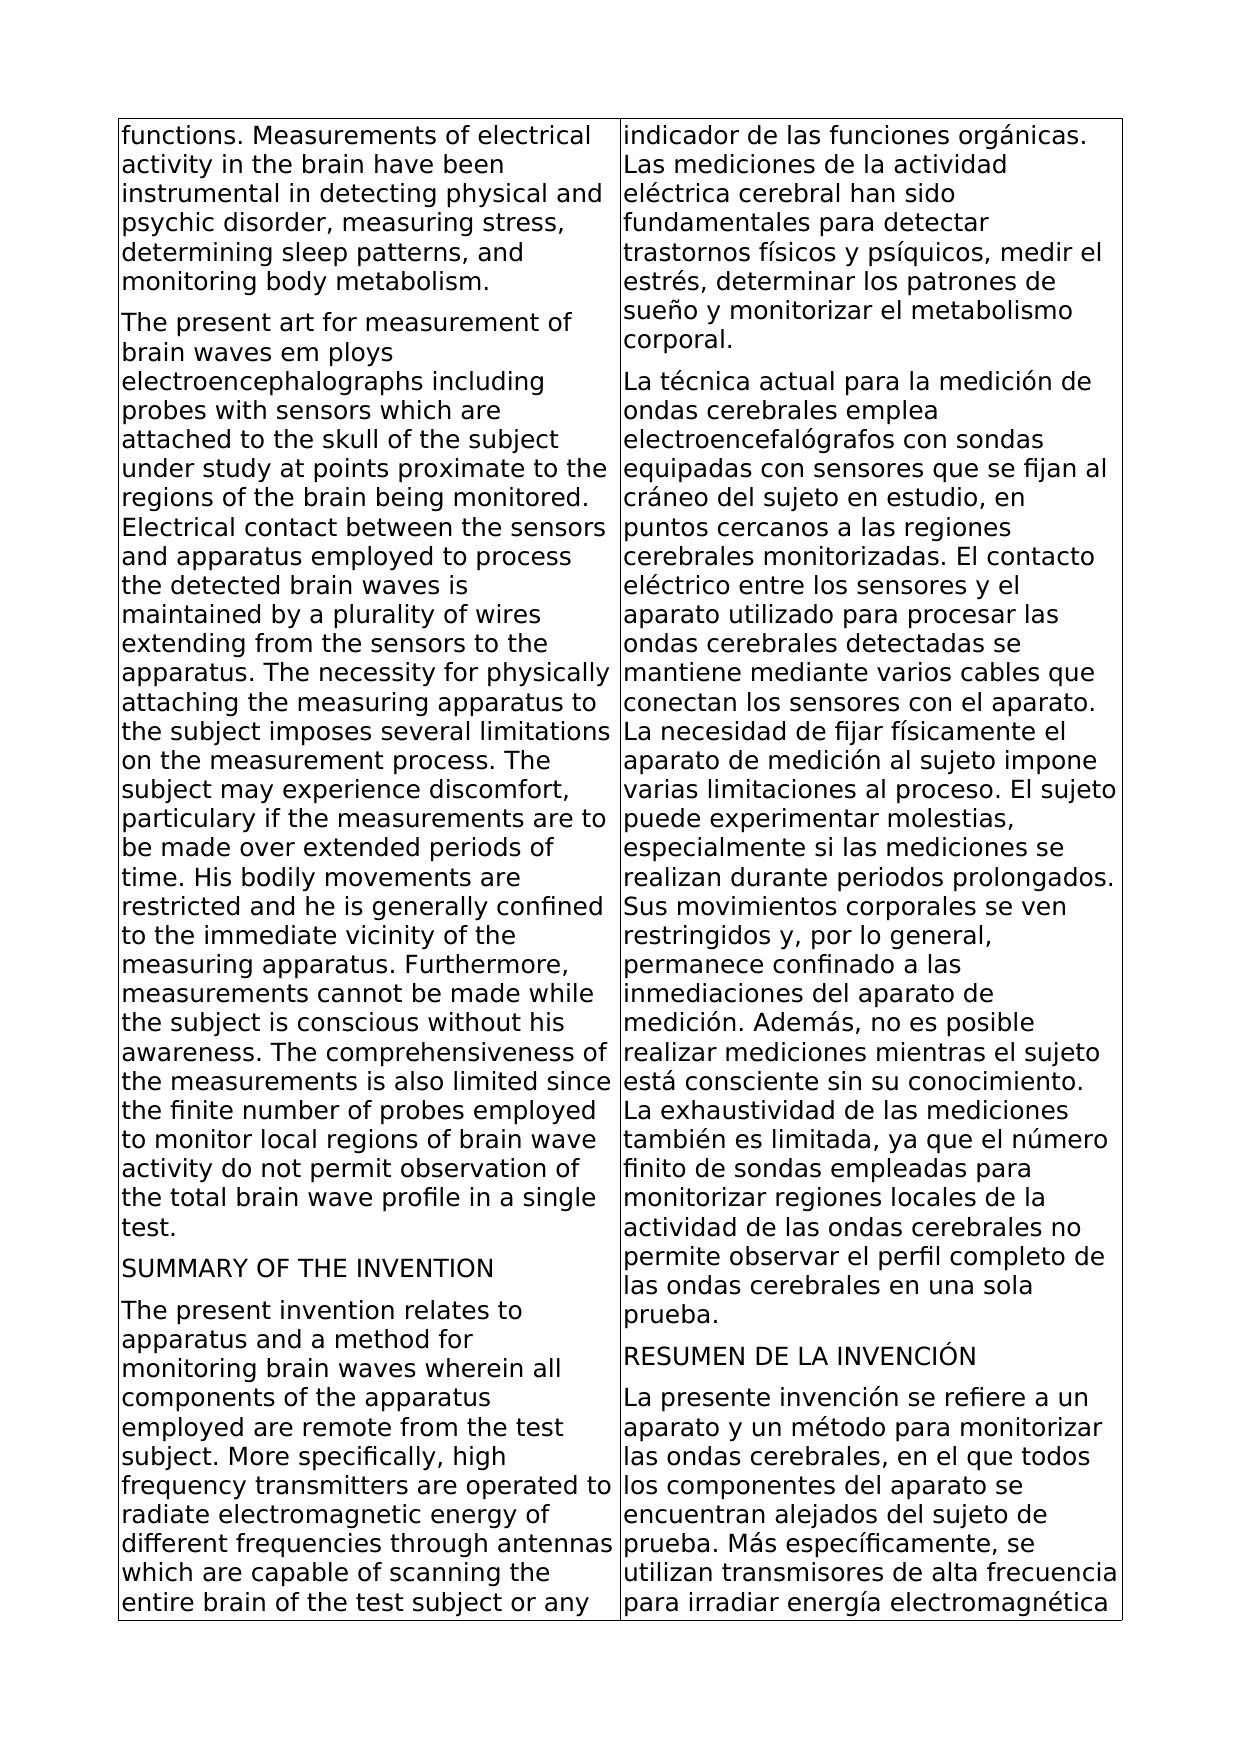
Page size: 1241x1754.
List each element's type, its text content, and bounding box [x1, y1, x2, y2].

table_header functions. Measurements of electrical activity in the brain have been instrumental in detecting physical and psychic disorder, measuring stress, determining sleep patterns, and monitoring body metabolism. The present art for measurement of brain waves em ploys electroencephalographs including probes with sensors which are attached to the skull of the subject under study at points proximate to the regions of the brain being monitored. Electrical contact between the sensors and apparatus employed to process the detected brain waves is maintained by a plurality of wires extending from the sensors to the apparatus. The necessity for physically attaching the measuring apparatus to the subject imposes several limitations on the measurement process. The subject may experience discomfort, particulary if the measurements are to be made over extended periods of time. His bodily movements are restricted and he is generally confined to the immediate vicinity of the measuring apparatus. Furthermore, measurements cannot be made while the subject is conscious without his awareness. The comprehensiveness of the measurements is also limited since the finite number of probes employed to monitor local regions of brain wave activity do not permit observation of the total brain wave profile in a single test. SUMMARY OF THE INVENTION The present invention relates to apparatus and a method for monitoring brain waves wherein all components of the apparatus employed are remote from the test subject. More specifically, high frequency transmitters are operated to radiate electromagnetic energy of different frequencies through antennas which are capable of scanning the entire brain of the test subject or any [119, 119, 620, 1620]
table_header indicador de las funciones orgánicas. Las mediciones de la actividad eléctrica cerebral han sido fundamentales para detectar trastornos físicos y psíquicos, medir el estrés, determinar los patrones de sueño y monitorizar el metabolismo corporal. La técnica actual para la medición de ondas cerebrales emplea electroencefalógrafos con sondas equipadas con sensores que se fijan al cráneo del sujeto en estudio, en puntos cercanos a las regiones cerebrales monitorizadas. El contacto eléctrico entre los sensores y el aparato utilizado para procesar las ondas cerebrales detectadas se mantiene mediante varios cables que conectan los sensores con el aparato. La necesidad de fijar físicamente el aparato de medición al sujeto impone varias limitaciones al proceso. El sujeto puede experimentar molestias, especialmente si las mediciones se realizan durante periodos prolongados. Sus movimientos corporales se ven restringidos y, por lo general, permanece confinado a las inmediaciones del aparato de medición. Además, no es posible realizar mediciones mientras el sujeto está consciente sin su conocimiento. La exhaustividad de las mediciones también es limitada, ya que el número finito de sondas empleadas para monitorizar regiones locales de la actividad de las ondas cerebrales no permite observar el perfil completo de las ondas cerebrales en una sola prueba. RESUMEN DE LA INVENCIÓN La presente invención se refiere a un aparato y un método para monitorizar las ondas cerebrales, en el que todos los componentes del aparato se encuentran alejados del sujeto de prueba. Más específicamente, se utilizan transmisores de alta frecuencia para irradiar energía electromagnética [621, 119, 1122, 1620]
